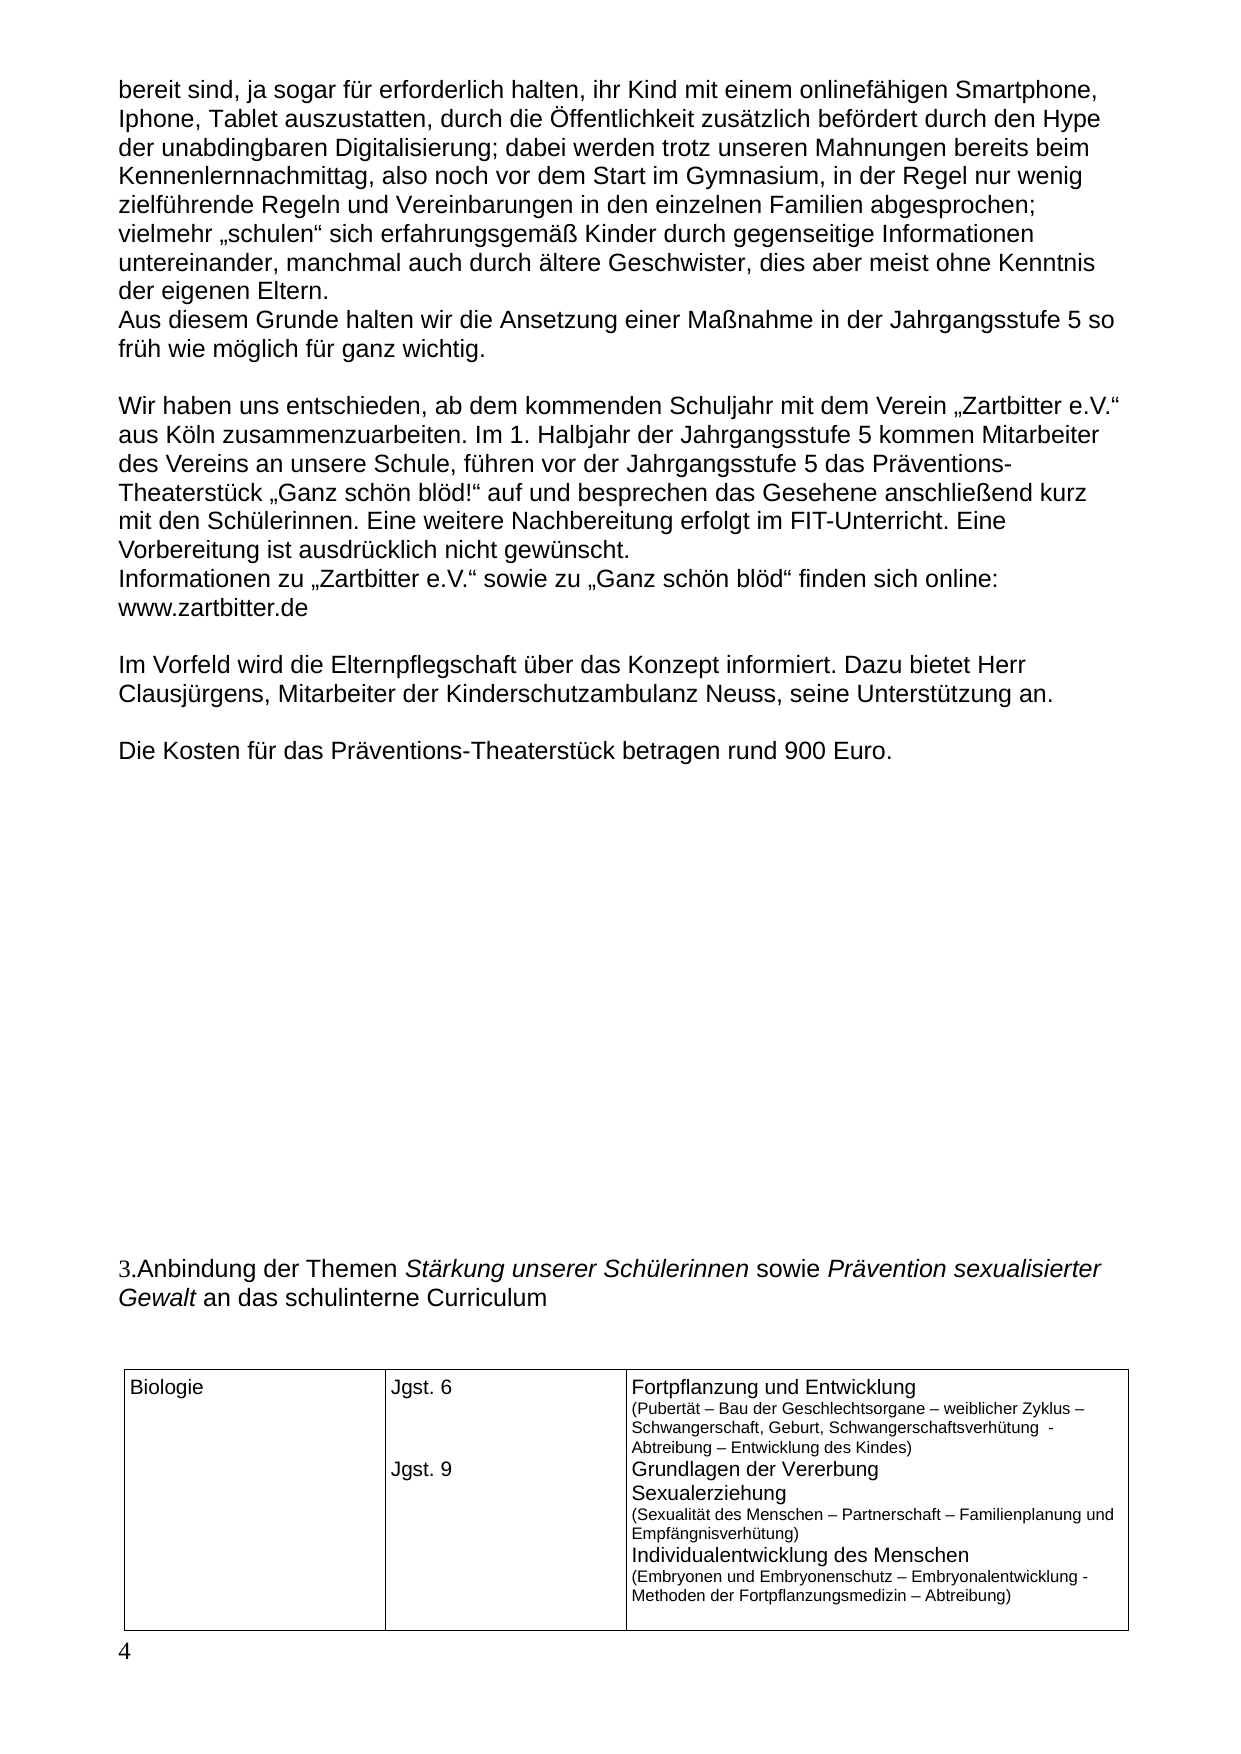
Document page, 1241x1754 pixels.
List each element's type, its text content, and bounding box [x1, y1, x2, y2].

table_header Fortpflanzung und Entwicklung (Pubertät – Bau der Geschlechtsorgane – weiblicher Zyklus – Schwangerschaft, Geburt, Schwangerschaftsverhütung - Abtreibung – Entwicklung des Kindes) Grundlagen der Vererbung Sexualerziehung (Sexualität des Menschen – Partnerschaft – Familienplanung und Empfängnisverhütung) Individualentwicklung des Menschen (Embryonen und Embryonenschutz – Embryonalentwicklung - Methoden der Fortpflanzungsmedizin – Abtreibung) [627, 1370, 1128, 1630]
text bereit sind, ja sogar für erforderlich halten, ihr Kind mit einem onlinefähigen Smartphone, Iphone, Tablet auszustatten, durch die Öffentlichkeit zusätzlich befördert durch den Hype der unabdingbaren Digitalisierung; dabei werden trotz unseren Mahnungen bereits beim Kennenlernnachmittag, also noch vor dem Start im Gymnasium, in der Regel nur wenig zielführende Regeln und Vereinbarungen in den einzelnen Familien abgesprochen; vielmehr „schulen“ sich erfahrungsgemäß Kinder durch gegenseitige Informationen untereinander, manchmal auch durch ältere Geschwister, dies aber meist ohne Kenntnis der eigenen Eltern. [118, 75, 1122, 305]
text Wir haben uns entschieden, ab dem kommenden Schuljahr mit dem Verein „Zartbitter e.V.“ aus Köln zusammenzuarbeiten. Im 1. Halbjahr der Jahrgangsstufe 5 kommen Mitarbeiter des Vereins an unsere Schule, führen vor der Jahrgangsstufe 5 das Präventions-Theaterstück „Ganz schön blöd!“ auf und besprechen das Gesehene anschließend kurz mit den Schülerinnen. Eine weitere Nachbereitung erfolgt im FIT-Unterricht. Eine Vorbereitung ist ausdrücklich nicht gewünscht. [118, 391, 1122, 564]
text Im Vorfeld wird die Elternpflegschaft über das Konzept informiert. Dazu bietet Herr Clausjürgens, Mitarbeiter der Kinderschutzambulanz Neuss, seine Unterstützung an. [118, 650, 1122, 707]
table_header Biologie [125, 1370, 385, 1630]
text www.zartbitter.de [118, 592, 1122, 621]
text Informationen zu „Zartbitter e.V.“ sowie zu „Ganz schön blöd“ finden sich online: [118, 564, 1122, 592]
list Anbindung der Themen Stärkung unserer Schülerinnen sowie Prävention sexualisierter Gewalt an das schulinterne Curriculum [118, 1254, 1122, 1311]
text Aus diesem Grunde halten wir die Ansetzung einer Maßnahme in der Jahrgangsstufe 5 so früh wie möglich für ganz wichtig. [118, 305, 1122, 362]
text Die Kosten für das Präventions-Theaterstück betragen rund 900 Euro. [118, 736, 1122, 765]
table_header Jgst. 6 Jgst. 9 [386, 1370, 626, 1630]
